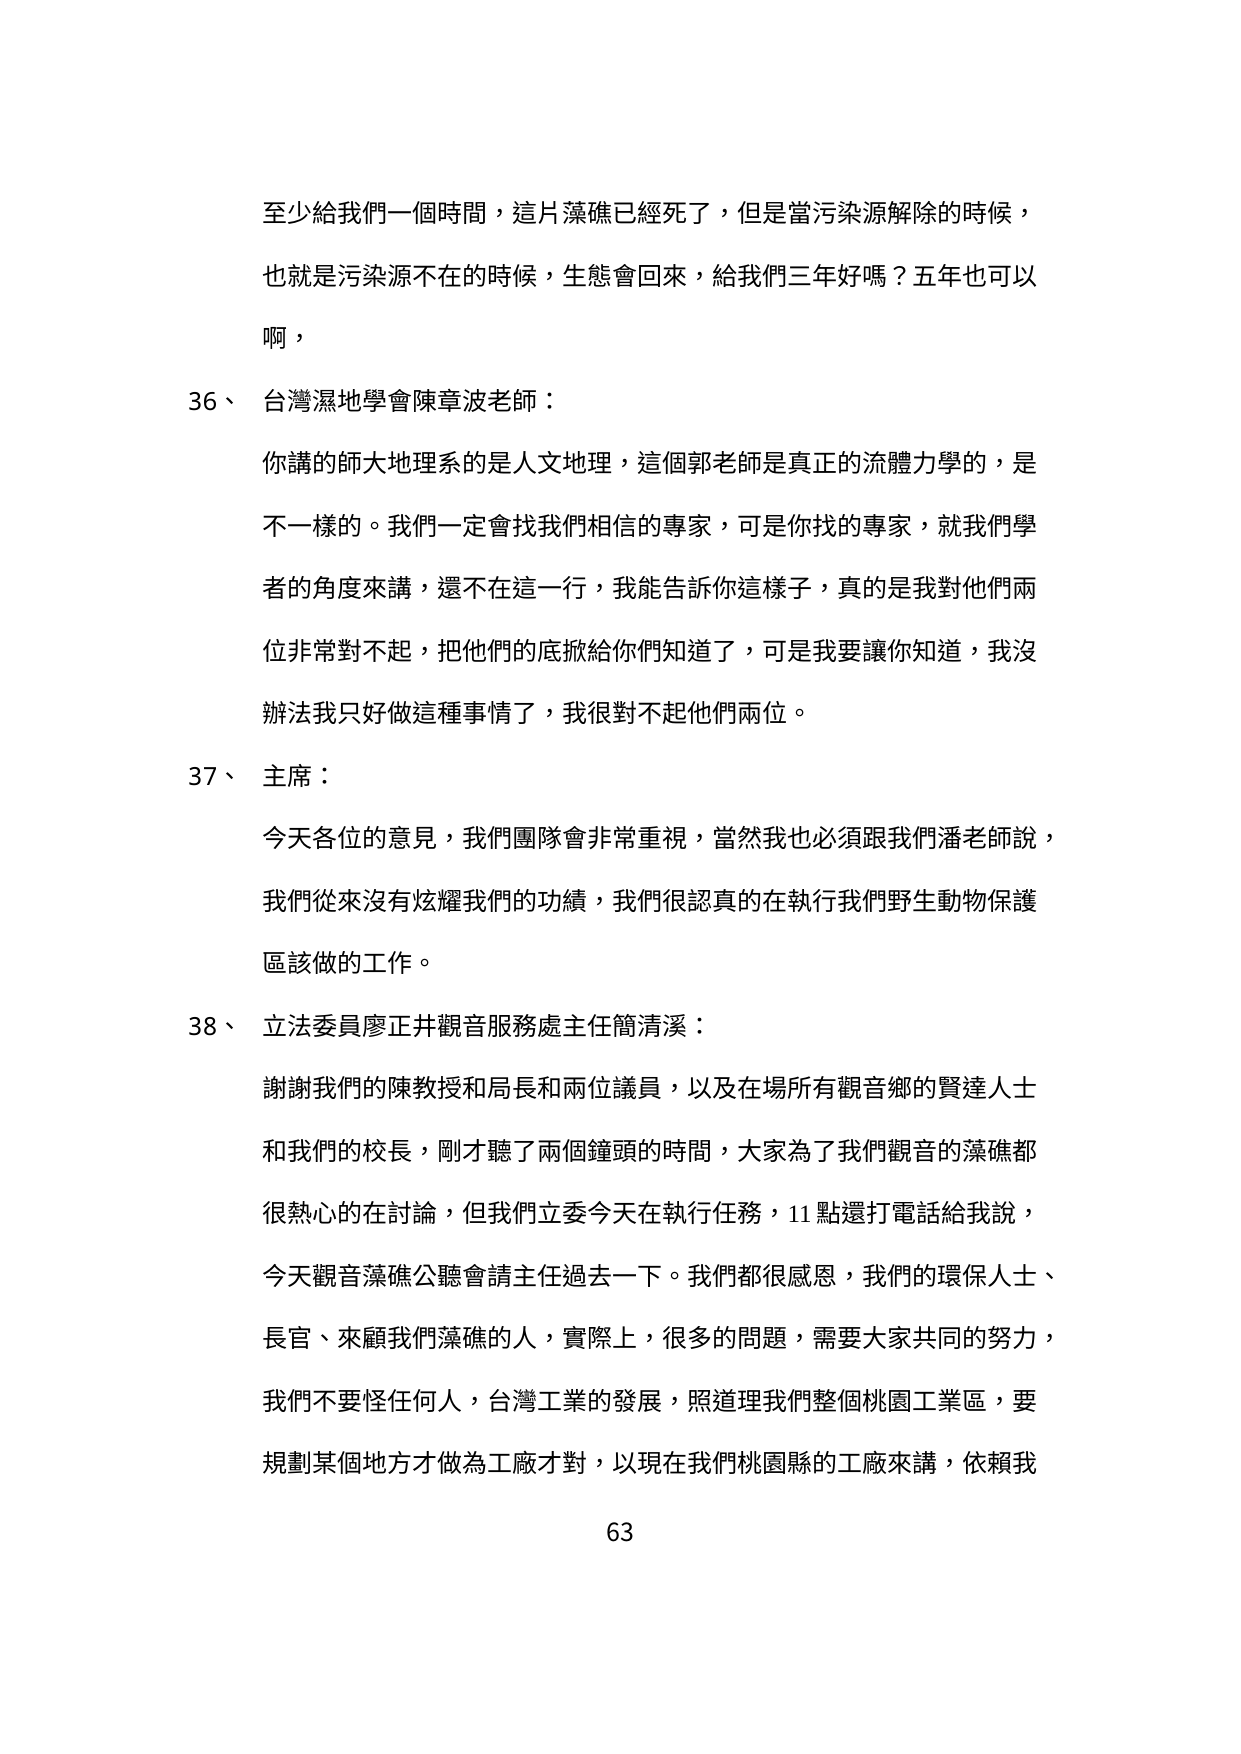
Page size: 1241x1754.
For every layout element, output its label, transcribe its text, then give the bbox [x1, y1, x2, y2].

text 今天各位的意見，我們團隊會非常重視，當然我也必須跟我們潘老師說，我們從來沒有炫耀我們的功績，我們很認真的在執行我們野生動物保護區該做的工作。 [262, 795, 1053, 982]
list 立法委員廖正井觀音服務處主任簡清溪： [187, 982, 1053, 1045]
text 你講的師大地理系的是人文地理，這個郭老師是真正的流體力學的，是不一樣的。我們一定會找我們相信的專家，可是你找的專家，就我們學者的角度來講，還不在這一行，我能告訴你這樣子，真的是我對他們兩位非常對不起，把他們的底掀給你們知道了，可是我要讓你知道，我沒辦法我只好做這種事情了，我很對不起他們兩位。 [262, 420, 1053, 732]
text 謝謝我們的陳教授和局長和兩位議員，以及在場所有觀音鄉的賢達人士和我們的校長，剛才聽了兩個鐘頭的時間，大家為了我們觀音的藻礁都很熱心的在討論，但我們立委今天在執行任務，11點還打電話給我說，今天觀音藻礁公聽會請主任過去一下。我們都很感恩，我們的環保人士、長官、來顧我們藻礁的人，實際上，很多的問題，需要大家共同的努力，我們不要怪任何人，台灣工業的發展，照道理我們整個桃園工業區，要規劃某個地方才做為工廠才對，以現在我們桃園縣的工廠來講，依賴我們環保局依賴我們的人事，來去擬定計畫和標準，真的有些困難，工廠的生產量他也要顧慮它的生存，工廠的態度，當然有些昧著良心在做事情，不是沒有的。我們很早就開創了桃園縣最大的工業城，我們到現在怎麼樣去擬定完整的計劃，來做所有工業區的發展。像我們大潭工業區，土地都賣掉了，只要住進來的話，就要顧慮這個藻礁，那個是難上加難啊，希望各位賢達人士，能夠有這個共同體，要保護一個地方，聽聽我們專業人士怎樣來擬訂，我們桃園的工廠，東一家西一家，很難去掌握，我們立委在中央有認真的傳達這些事情。我們工廠現在真的很困難在生存，這是事實的一點，藉這個機會告訴我們觀音的藻礁，我們樂意其成。 [262, 1045, 1053, 1482]
list 主席： [187, 732, 1053, 795]
list 台灣濕地學會陳章波老師： [187, 357, 1053, 420]
text 至少給我們一個時間，這片藻礁已經死了，但是當污染源解除的時候，也就是污染源不在的時候，生態會回來，給我們三年好嗎？五年也可以啊， [262, 170, 1053, 357]
